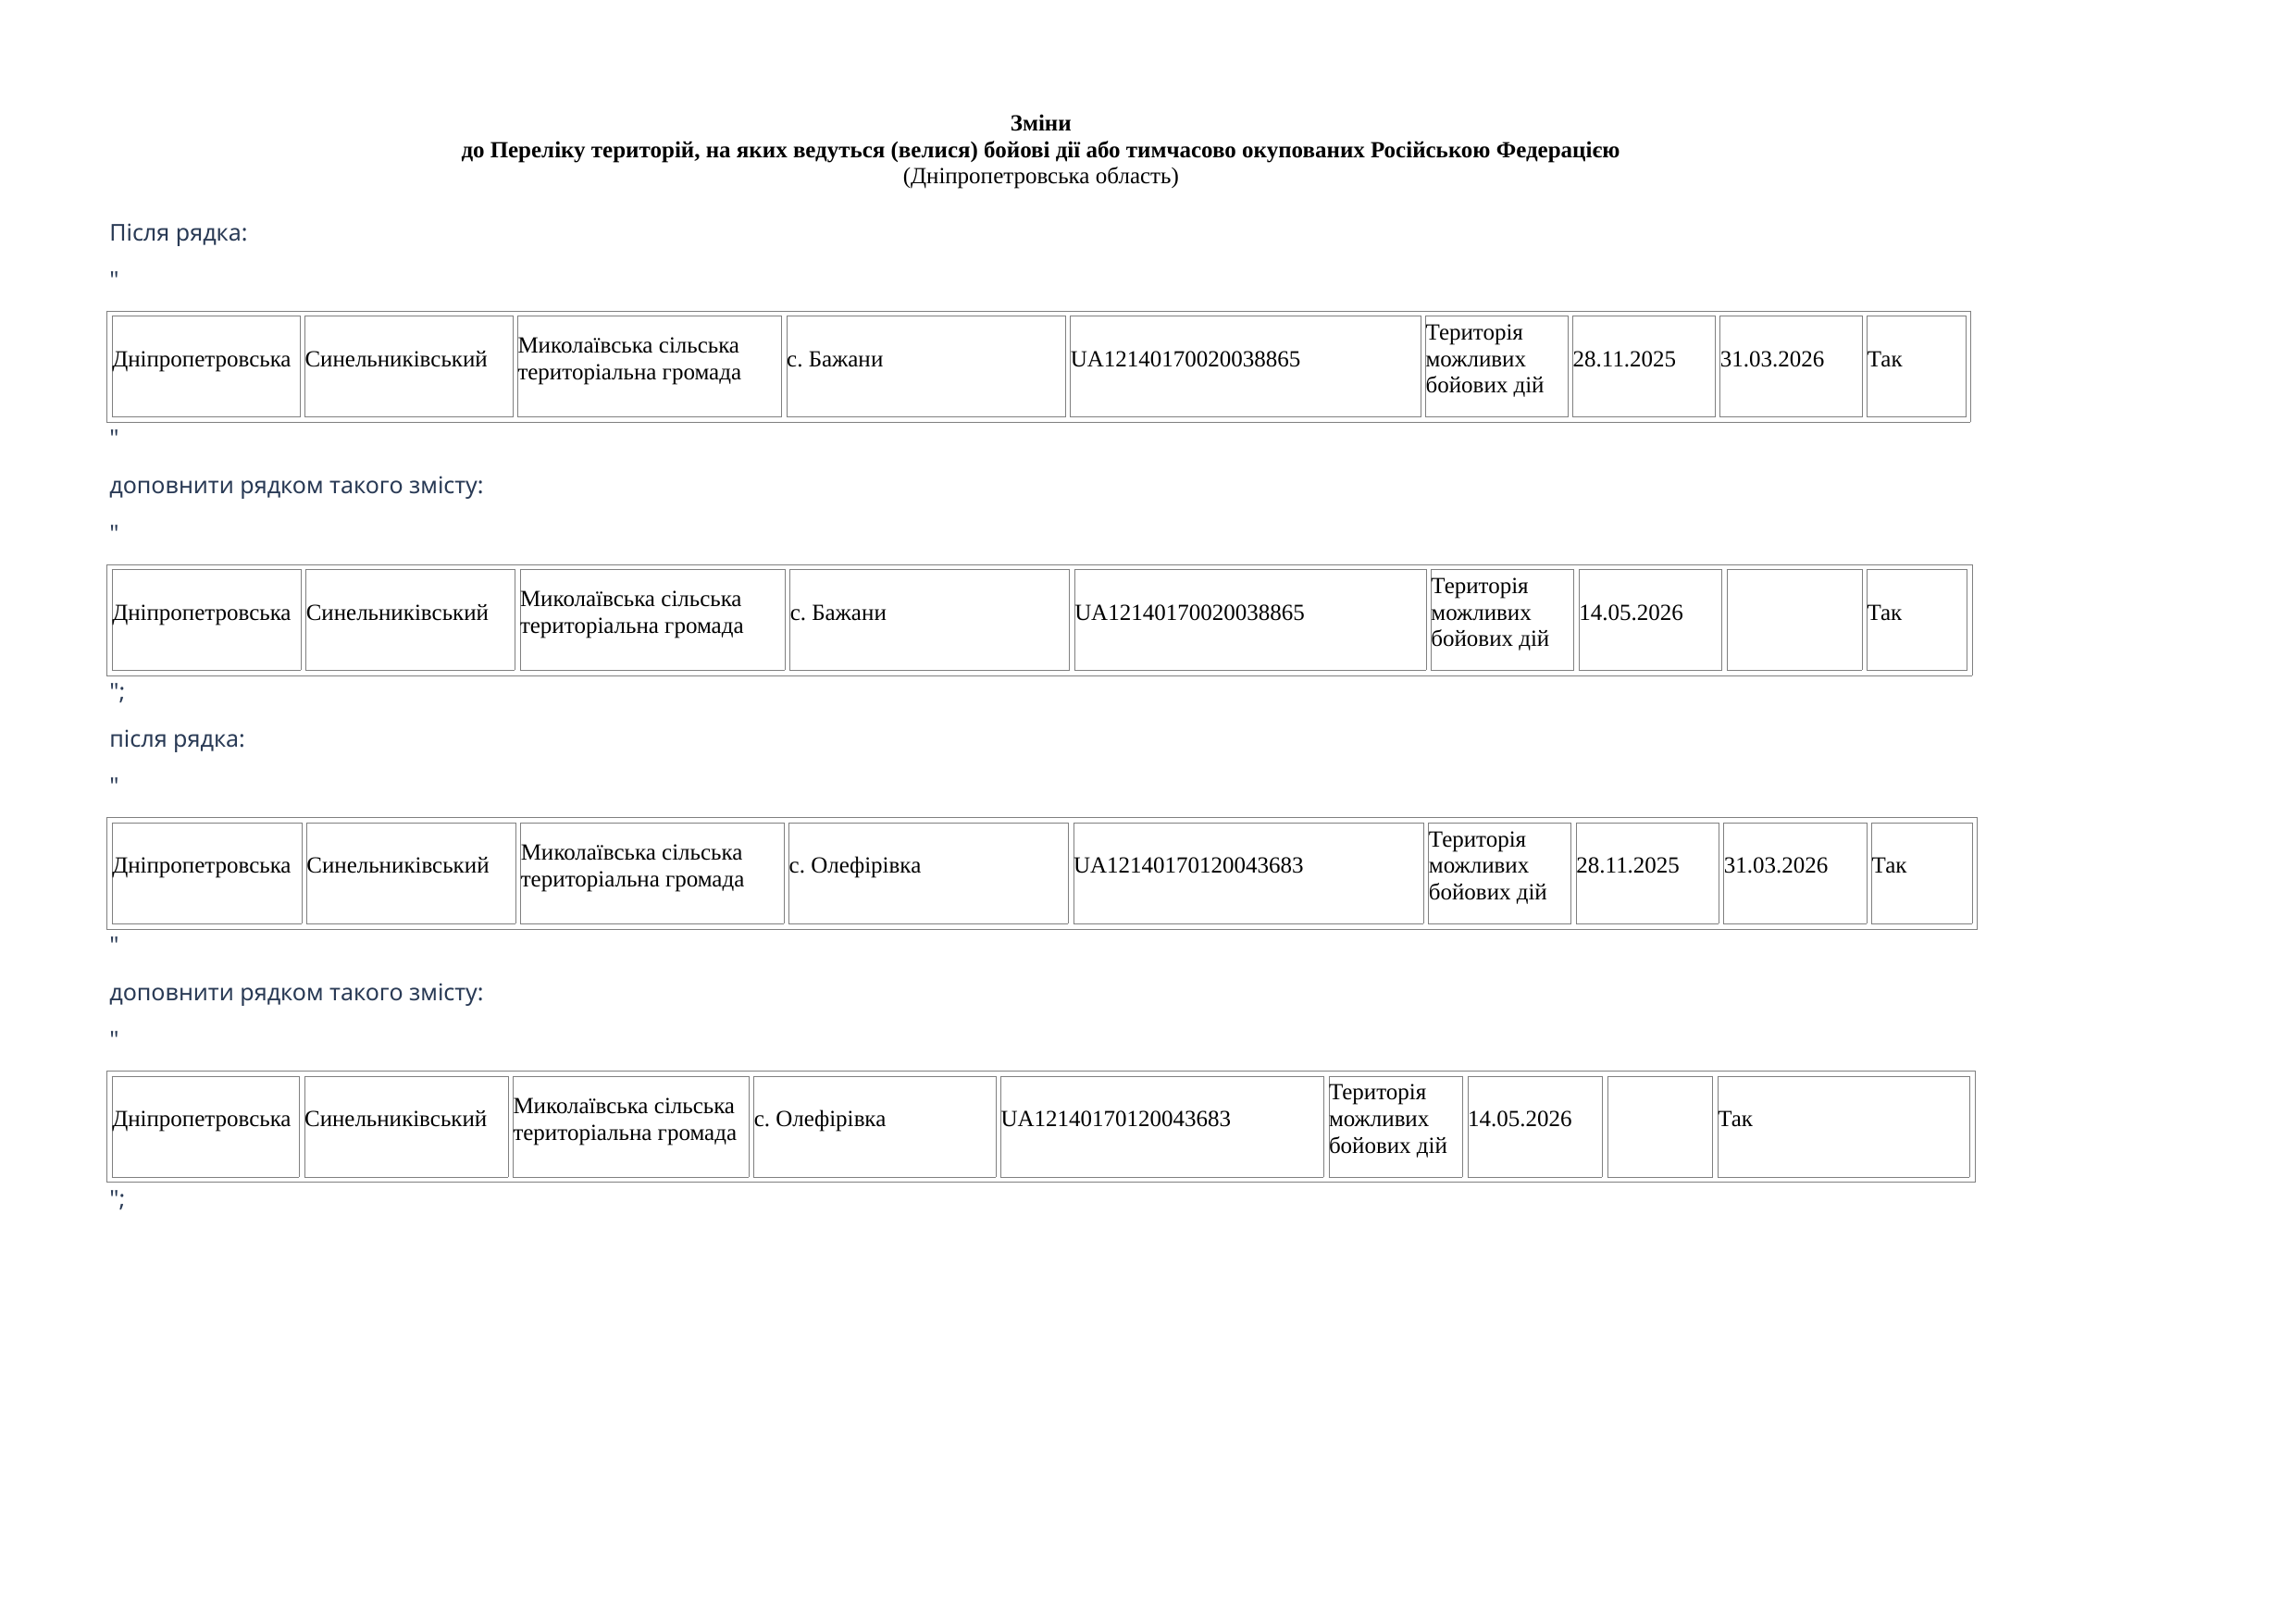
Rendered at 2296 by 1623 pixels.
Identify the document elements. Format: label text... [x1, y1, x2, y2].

table_header UA12140170020038865 [1068, 312, 1422, 416]
table_header UA12140170120043683 [1071, 818, 1426, 923]
table_header 31.03.2026 [1718, 312, 1865, 416]
text "; [109, 1183, 1972, 1213]
text (Дніпропетровська область) [109, 163, 1972, 189]
text Після рядка: [109, 216, 1972, 247]
text " [109, 263, 1972, 294]
table_header Дніпропетровська [109, 312, 302, 416]
table_header Миколаївська сільська територіальна громада [515, 312, 784, 416]
table_header Територія можливих бойових дій [1428, 565, 1576, 670]
table_header [1724, 565, 1864, 670]
table_header Миколаївська сільська територіальна громада [517, 565, 788, 670]
table_header Територія можливих бойових дій [1423, 312, 1570, 416]
table_header с. Олефірівка [751, 1072, 998, 1177]
table_header Синельниківський [304, 818, 518, 923]
text Зміни до Переліку територій, на яких ведуться (велися) бойові дії або тимчасово окупованих Російською Федерацією [109, 109, 1972, 163]
text доповнити рядком такого змісту: [109, 976, 1972, 1008]
table_header Територія можливих бойових дій [1426, 818, 1573, 923]
table_header [1728, 570, 1862, 670]
table_header с. Олефірівка [787, 818, 1071, 923]
text доповнити рядком такого змісту: [109, 469, 1972, 501]
table_header [1605, 1072, 1715, 1177]
table_header Миколаївська сільська територіальна громада [518, 818, 786, 923]
table_header с. Бажани [784, 312, 1068, 416]
table_header 14.05.2026 [1465, 1072, 1605, 1177]
text "; [109, 676, 1972, 707]
table_header Так [1715, 1072, 1972, 1177]
table_header UA12140170120043683 [999, 1072, 1326, 1177]
table_header Синельниківський [304, 565, 517, 670]
table_header Дніпропетровська [109, 818, 304, 923]
table_header Територія можливих бойових дій [1326, 1072, 1465, 1177]
table_header Дніпропетровська [109, 565, 304, 670]
table_header Миколаївська сільська територіальна громада [510, 1072, 751, 1177]
table_header 31.03.2026 [1721, 818, 1868, 923]
table_header 28.11.2025 [1573, 818, 1721, 923]
table_header UA12140170020038865 [1072, 565, 1428, 670]
table_header Так [1864, 565, 1969, 670]
text " [109, 1023, 1972, 1055]
text після рядка: [109, 723, 1972, 754]
table_header 28.11.2025 [1570, 312, 1718, 416]
text " [109, 770, 1972, 801]
table_header с. Бажани [788, 565, 1072, 670]
text " [109, 422, 1972, 453]
table_header Дніпропетровська [109, 1072, 302, 1177]
table_header Синельниківський [302, 1072, 510, 1177]
table_header Так [1869, 818, 1975, 923]
text " [109, 930, 1972, 960]
text " [109, 516, 1972, 548]
table_header [1608, 1077, 1712, 1177]
table_header Так [1865, 312, 1968, 416]
table_header 14.05.2026 [1576, 565, 1724, 670]
table_header Синельниківський [302, 312, 515, 416]
